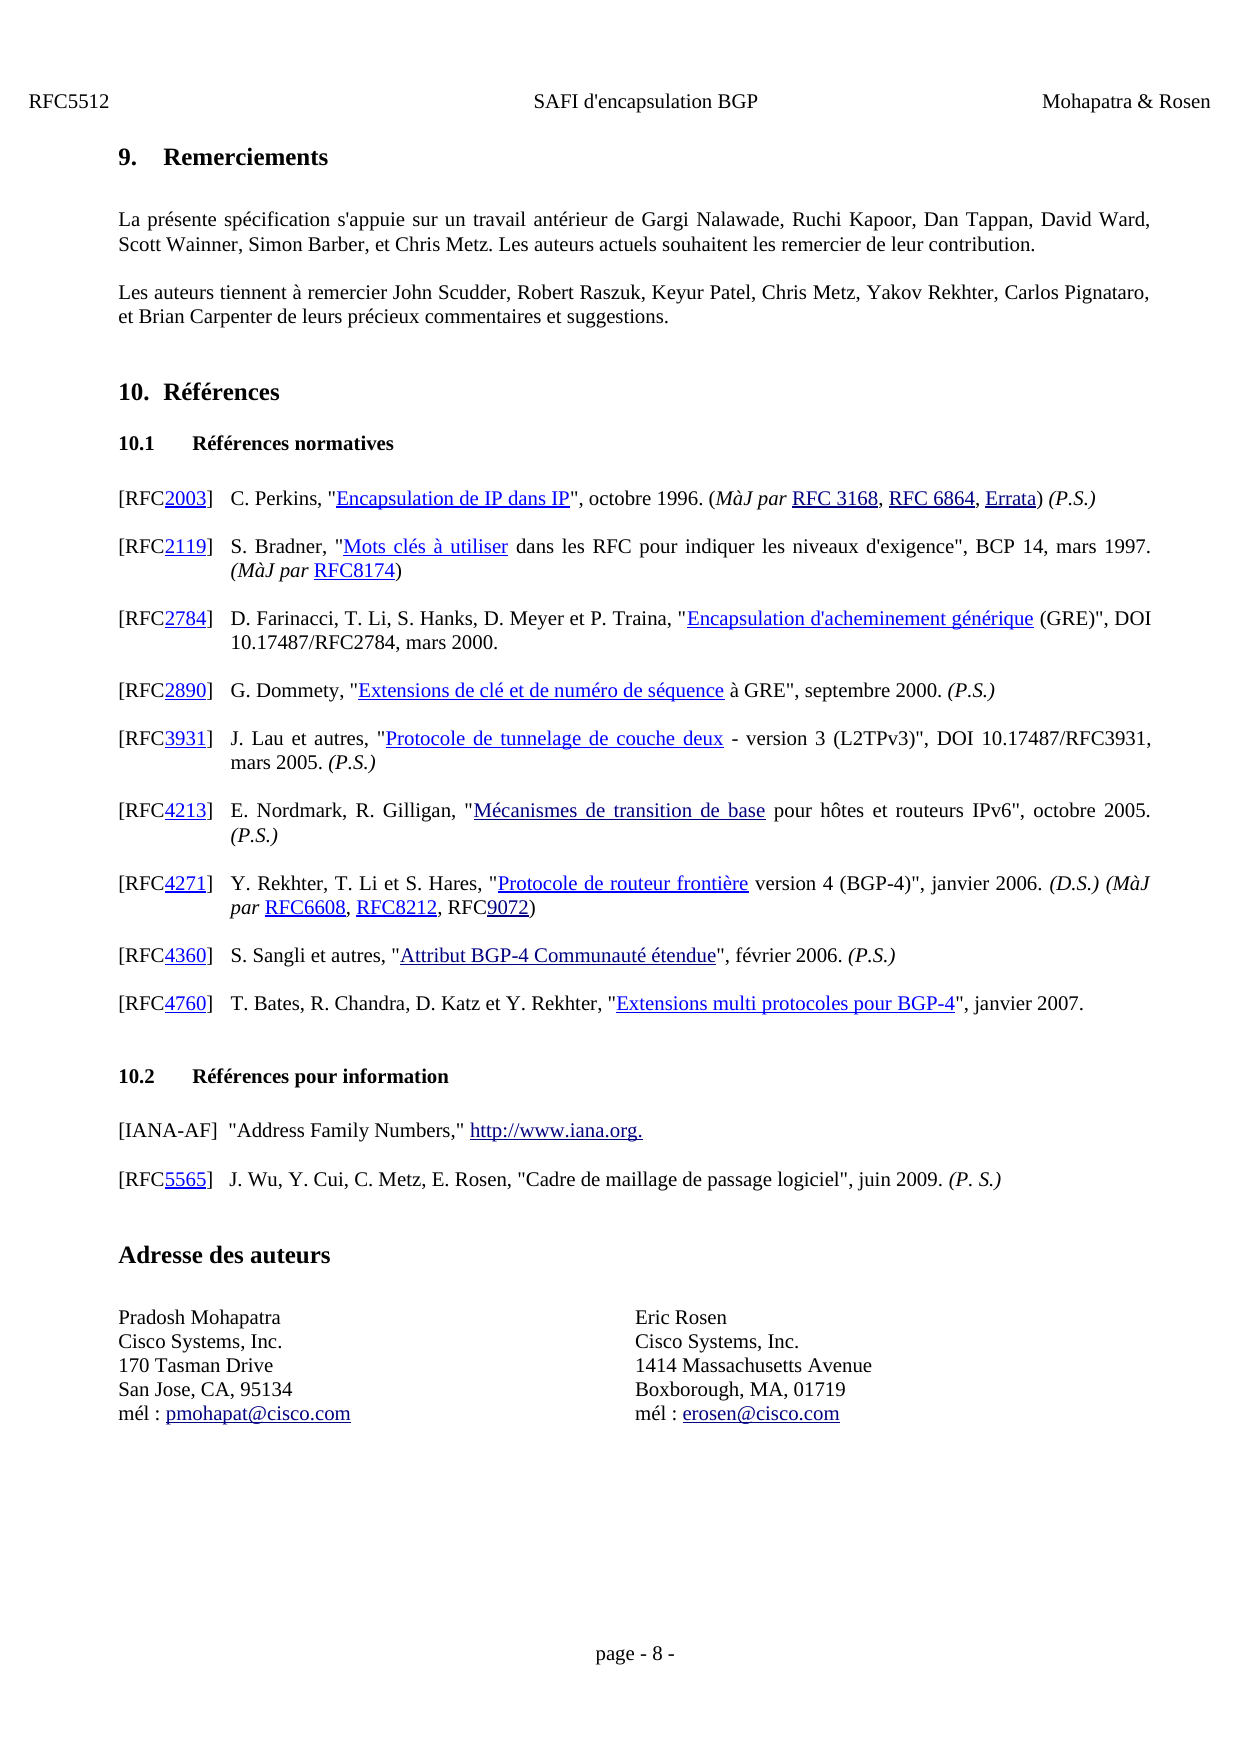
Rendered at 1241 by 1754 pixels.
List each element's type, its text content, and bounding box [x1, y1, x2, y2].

table_header Pradosh Mohapatra [118, 1305, 635, 1329]
table_cell Cisco Systems, Inc. [118, 1329, 635, 1353]
subtitle 10. Références [118, 377, 1152, 406]
text [RFC2784] D. Farinacci, T. Li, S. Hanks, D. Meyer et P. Traina, "Encapsulation d'acheminement générique (GRE)", DOI 10.17487/RFC2784, mars 2000. [118, 606, 1152, 654]
table_header Eric Rosen [635, 1305, 1152, 1329]
text [RFC4760] T. Bates, R. Chandra, D. Katz et Y. Rekhter, "Extensions multi protocoles pour BGP-4", janvier 2007. [118, 991, 1152, 1015]
table_cell 1414 Massachusetts Avenue [635, 1353, 1152, 1377]
text [RFC2890] G. Dommety, "Extensions de clé et de numéro de séquence à GRE", septembre 2000. (P.S.) [118, 678, 1152, 702]
table_cell mél : pmohapat@cisco.com [118, 1401, 635, 1425]
text Les auteurs tiennent à remercier John Scudder, Robert Raszuk, Keyur Patel, Chris Metz, Yakov Rekhter, Carlos Pignataro, et Brian Carpenter de leurs précieux commentaires et suggestions. [118, 279, 1152, 328]
subtitle Adresse des auteurs [118, 1240, 1152, 1268]
text [IANA-AF] "Address Family Numbers," http://www.iana.org. [118, 1118, 1152, 1142]
text La présente spécification s'appuie sur un travail antérieur de Gargi Nalawade, Ruchi Kapoor, Dan Tappan, David Ward, Scott Wainner, Simon Barber, et Chris Metz. Les auteurs actuels souhaitent les remercier de leur contribution. [118, 207, 1152, 256]
text [RFC4213] E. Nordmark, R. Gilligan, "Mécanismes de transition de base pour hôtes et routeurs IPv6", octobre 2005. (P.S.) [118, 798, 1152, 847]
text [RFC4271] Y. Rekhter, T. Li et S. Hares, "Protocole de routeur frontière version 4 (BGP-4)", janvier 2006. (D.S.) (MàJ par RFC6608, RFC8212, RFC9072) [118, 871, 1152, 919]
text [RFC2003] C. Perkins, "Encapsulation de IP dans IP", octobre 1996. (MàJ par RFC 3168, RFC 6864, Errata) (P.S.) [118, 486, 1152, 510]
text [RFC4360] S. Sangli et autres, "Attribut BGP-4 Communauté étendue", février 2006. (P.S.) [118, 943, 1152, 967]
table_cell San Jose, CA, 95134 [118, 1377, 635, 1401]
text [RFC5565] J. Wu, Y. Cui, C. Metz, E. Rosen, "Cadre de maillage de passage logiciel", juin 2009. (P. S.) [118, 1167, 1152, 1191]
table_cell Boxborough, MA, 01719 [635, 1377, 1152, 1401]
text [RFC3931] J. Lau et autres, "Protocole de tunnelage de couche deux - version 3 (L2TPv3)", DOI 10.17487/RFC3931, mars 2005. (P.S.) [118, 726, 1152, 774]
text [RFC2119] S. Bradner, "Mots clés à utiliser dans les RFC pour indiquer les niveaux d'exigence", BCP 14, mars 1997. (MàJ par RFC8174) [118, 534, 1152, 582]
table_cell 170 Tasman Drive [118, 1353, 635, 1377]
subtitle 9. Remerciements [118, 142, 1152, 171]
table_cell mél : erosen@cisco.com [635, 1401, 1152, 1425]
subtitle 10.2 Références pour information [118, 1064, 1152, 1088]
subtitle 10.1 Références normatives [118, 431, 1152, 455]
table_cell Cisco Systems, Inc. [635, 1329, 1152, 1353]
